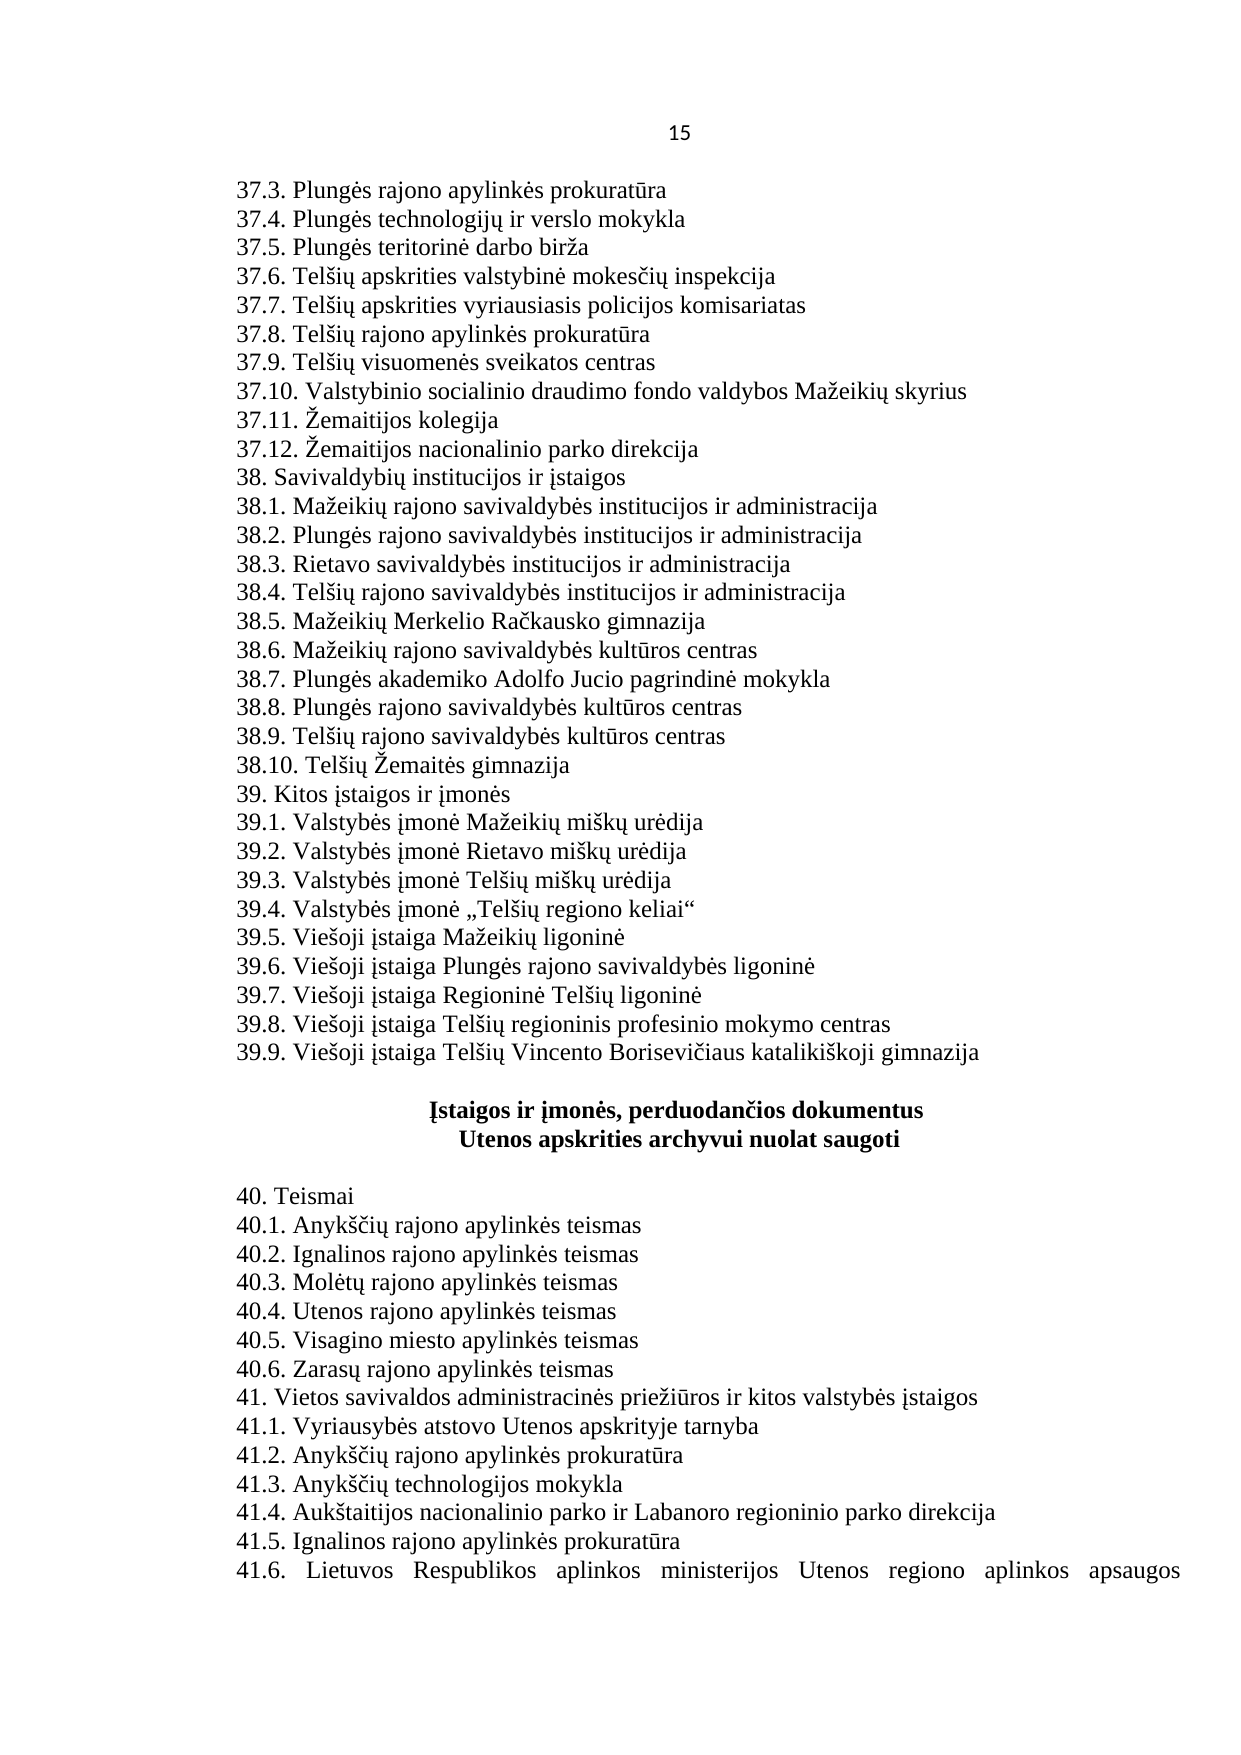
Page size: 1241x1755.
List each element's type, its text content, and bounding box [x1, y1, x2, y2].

text 41.1. Vyriausybės atstovo Utenos apskrityje tarnyba [177, 1411, 1181, 1440]
text 40.6. Zarasų rajono apylinkės teismas [177, 1354, 1181, 1382]
text 39.2. Valstybės įmonė Rietavo miškų urėdija [177, 836, 1181, 865]
text Įstaigos ir įmonės, perduodančios dokumentus Utenos apskrities archyvui nuolat saugoti [177, 1095, 1181, 1152]
text 40. Teismai [177, 1181, 1181, 1210]
text 38.8. Plungės rajono savivaldybės kultūros centras [177, 692, 1181, 721]
text 39.9. Viešoji įstaiga Telšių Vincento Borisevičiaus katalikiškoji gimnazija [177, 1037, 1181, 1066]
text 40.4. Utenos rajono apylinkės teismas [177, 1296, 1181, 1325]
text 39.8. Viešoji įstaiga Telšių regioninis profesinio mokymo centras [177, 1009, 1181, 1037]
text 39.3. Valstybės įmonė Telšių miškų urėdija [177, 865, 1181, 894]
text 38.1. Mažeikių rajono savivaldybės institucijos ir administracija [177, 491, 1181, 520]
text 38.9. Telšių rajono savivaldybės kultūros centras [177, 721, 1181, 750]
text 38.4. Telšių rajono savivaldybės institucijos ir administracija [177, 577, 1181, 606]
text 38.7. Plungės akademiko Adolfo Jucio pagrindinė mokykla [177, 664, 1181, 692]
text 38. Savivaldybių institucijos ir įstaigos [177, 462, 1181, 491]
text 38.6. Mažeikių rajono savivaldybės kultūros centras [177, 635, 1181, 664]
text 41. Vietos savivaldos administracinės priežiūros ir kitos valstybės įstaigos [177, 1382, 1181, 1411]
text 37.11. Žemaitijos kolegija [177, 405, 1181, 434]
text 37.3. Plungės rajono apylinkės prokuratūra [177, 175, 1181, 204]
text 38.3. Rietavo savivaldybės institucijos ir administracija [177, 549, 1181, 577]
text 37.5. Plungės teritorinė darbo birža [177, 232, 1181, 261]
text 38.10. Telšių Žemaitės gimnazija [177, 750, 1181, 779]
text 37.12. Žemaitijos nacionalinio parko direkcija [177, 434, 1181, 462]
text 38.2. Plungės rajono savivaldybės institucijos ir administracija [177, 520, 1181, 549]
text 39.5. Viešoji įstaiga Mažeikių ligoninė [177, 922, 1181, 951]
text 41.3. Anykščių technologijos mokykla [177, 1469, 1181, 1497]
text 39.7. Viešoji įstaiga Regioninė Telšių ligoninė [177, 980, 1181, 1009]
text 39.6. Viešoji įstaiga Plungės rajono savivaldybės ligoninė [177, 951, 1181, 980]
text 40.5. Visagino miesto apylinkės teismas [177, 1325, 1181, 1354]
text 37.10. Valstybinio socialinio draudimo fondo valdybos Mažeikių skyrius [177, 376, 1181, 405]
text 37.7. Telšių apskrities vyriausiasis policijos komisariatas [177, 290, 1181, 319]
text 40.3. Molėtų rajono apylinkės teismas [177, 1267, 1181, 1296]
text 37.6. Telšių apskrities valstybinė mokesčių inspekcija [177, 261, 1181, 290]
text 37.8. Telšių rajono apylinkės prokuratūra [177, 319, 1181, 347]
text 41.6. Lietuvos Respublikos aplinkos ministerijos Utenos regiono aplinkos apsaugos [177, 1555, 1181, 1584]
text 37.9. Telšių visuomenės sveikatos centras [177, 347, 1181, 376]
text 40.1. Anykščių rajono apylinkės teismas [177, 1210, 1181, 1239]
text 37.4. Plungės technologijų ir verslo mokykla [177, 204, 1181, 232]
text 38.5. Mažeikių Merkelio Račkausko gimnazija [177, 606, 1181, 635]
text 40.2. Ignalinos rajono apylinkės teismas [177, 1239, 1181, 1267]
text 41.2. Anykščių rajono apylinkės prokuratūra [177, 1440, 1181, 1469]
text 41.5. Ignalinos rajono apylinkės prokuratūra [177, 1526, 1181, 1555]
text 39.1. Valstybės įmonė Mažeikių miškų urėdija [177, 807, 1181, 836]
text 41.4. Aukštaitijos nacionalinio parko ir Labanoro regioninio parko direkcija [177, 1497, 1181, 1526]
text 39.4. Valstybės įmonė „Telšių regiono keliai“ [177, 894, 1181, 922]
text 39. Kitos įstaigos ir įmonės [177, 779, 1181, 807]
